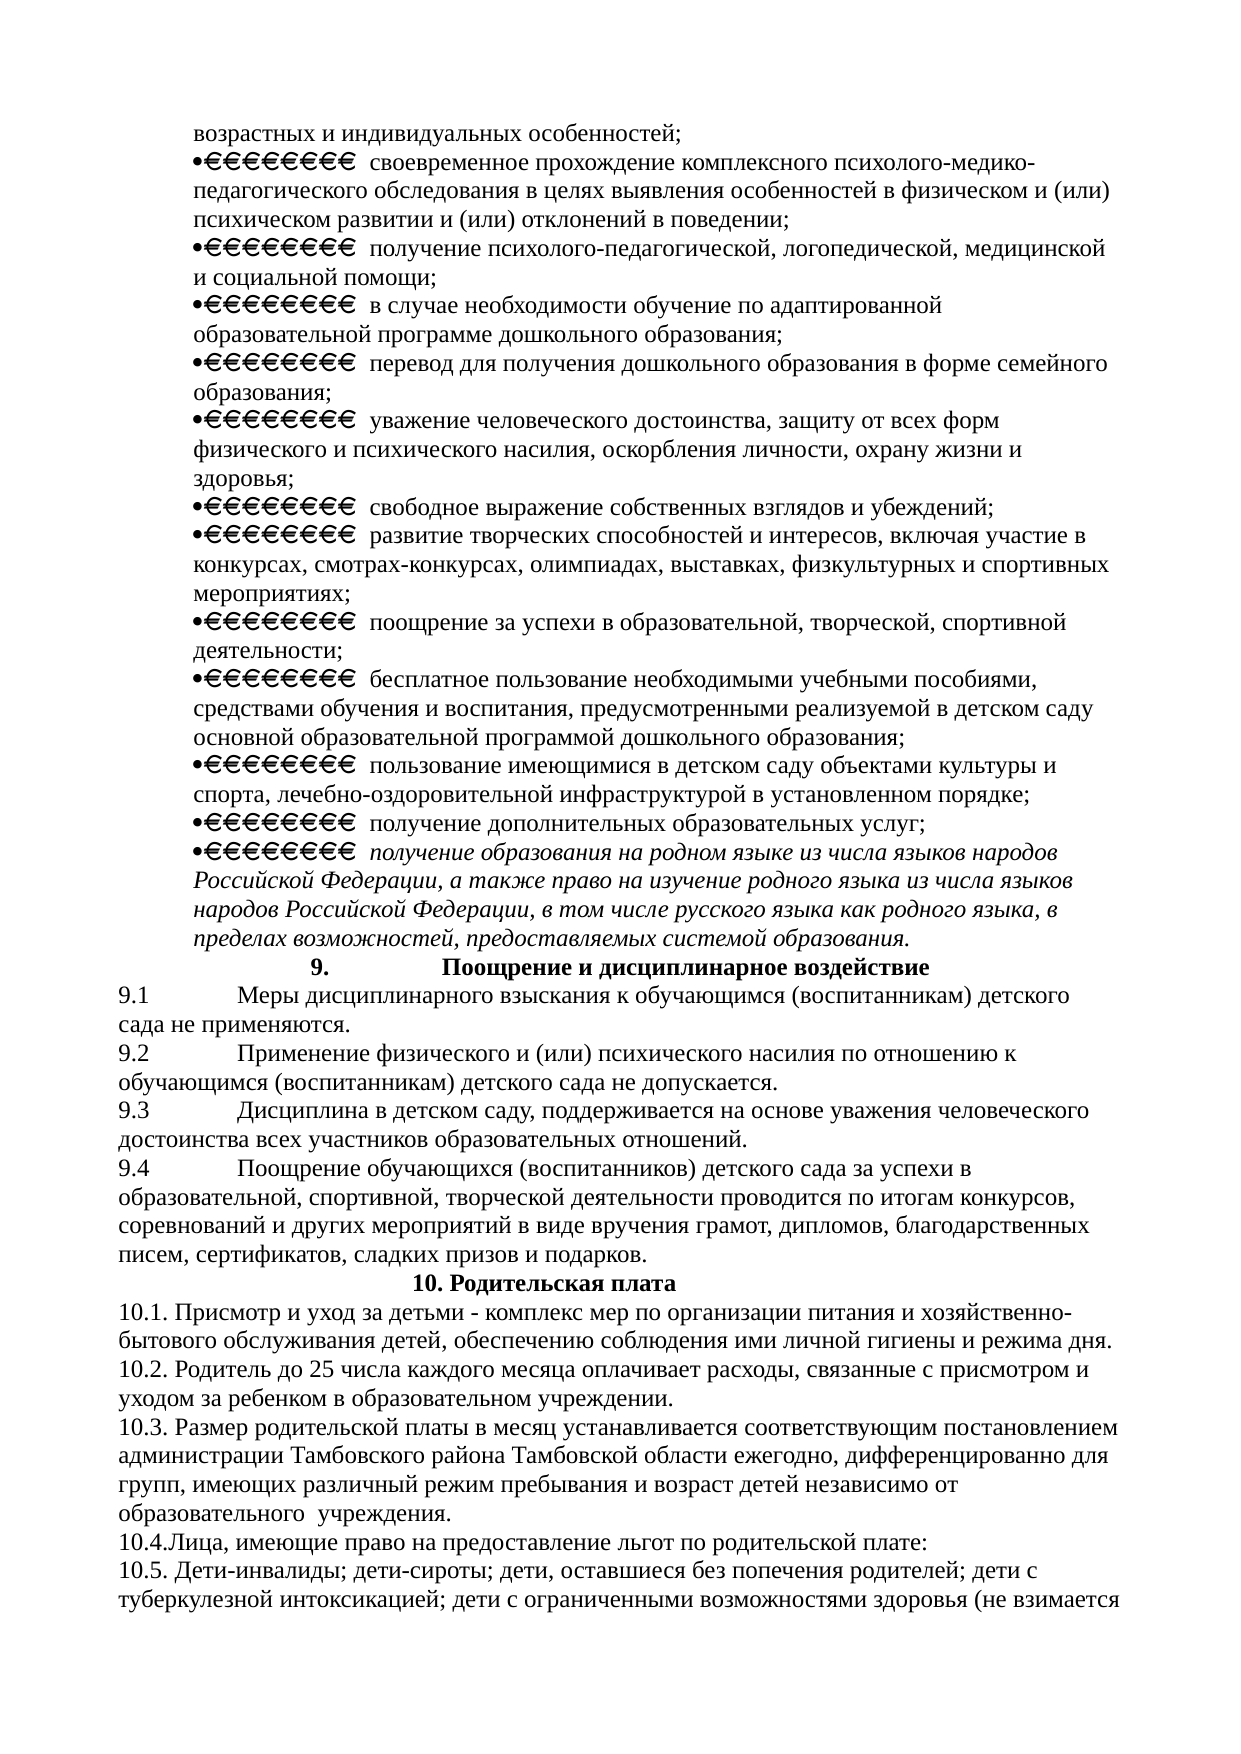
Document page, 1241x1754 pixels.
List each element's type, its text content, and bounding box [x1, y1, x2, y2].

text · поощрение за успехи в образовательной, творческой, спортивной деятельности; [193, 607, 1122, 664]
text 9. Поощрение и дисциплинарное воздействие [118, 952, 1122, 981]
text 10.2. Родитель до 25 числа каждого месяца оплачивает расходы, связанные с присмотром и уходом за ребенком в образовательном учреждении. [118, 1354, 1122, 1412]
text · получение дополнительных образовательных услуг; [193, 808, 1122, 837]
text 10.1. Присмотр и уход за детьми - комплекс мер по организации питания и хозяйственно-бытового обслуживания детей, обеспечению соблюдения ими личной гигиены и режима дня. [118, 1297, 1122, 1354]
text 10.4.Лица, имеющие право на предоставление льгот по родительской плате: [118, 1527, 1122, 1556]
text · свободное выражение собственных взглядов и убеждений; [193, 492, 1122, 521]
text · бесплатное пользование необходимыми учебными пособиями, средствами обучения и воспитания, предусмотренными реализуемой в детском саду основной образовательной программой дошкольного образования; [193, 664, 1122, 751]
text · перевод для получения дошкольного образования в форме семейного образования; [193, 348, 1122, 406]
text 9.3 Дисциплина в детском саду, поддерживается на основе уважения человеческого достоинства всех участников образовательных отношений. [118, 1096, 1122, 1153]
text · пользование имеющимися в детском саду объектами культуры и спорта, лечебно-оздоровительной инфраструктурой в установленном порядке; [193, 751, 1122, 808]
text · получение образования на родном языке из числа языков народов Российской Федерации, а также право на изучение родного языка из числа языков народов Российской Федерации, в том числе русского языка как родного языка, в пределах возможностей, предоставляемых системой образования. [193, 837, 1122, 952]
text · получение психолого-педагогической, логопедической, медицинской и социальной помощи; [193, 233, 1122, 291]
text 9.2 Применение физического и (или) психического насилия по отношению к обучающимся (воспитанникам) детского сада не допускается. [118, 1038, 1122, 1096]
text 10. Родительская плата [156, 1268, 1122, 1297]
text 9.1 Меры дисциплинарного взыскания к обучающимся (воспитанникам) детского сада не применяются. [118, 981, 1122, 1038]
text · в случае необходимости обучение по адаптированной образовательной программе дошкольного образования; [193, 291, 1122, 348]
text 10.3. Размер родительской платы в месяц устанавливается соответствующим постановлением администрации Тамбовского района Тамбовской области ежегодно, дифференцированно для групп, имеющих различный режим пребывания и возраст детей независимо от образовательного учреждения. [118, 1412, 1122, 1527]
text · развитие творческих способностей и интересов, включая участие в конкурсах, смотрах-конкурсах, олимпиадах, выставках, физкультурных и спортивных мероприятиях; [193, 521, 1122, 607]
text 9.4 Поощрение обучающихся (воспитанников) детского сада за успехи в образовательной, спортивной, творческой деятельности проводится по итогам конкурсов, соревнований и других мероприятий в виде вручения грамот, дипломов, благодарственных писем, сертификатов, сладких призов и подарков. [118, 1153, 1122, 1268]
text · своевременное прохождение комплексного психолого-медико-педагогического обследования в целях выявления особенностей в физическом и (или) психическом развитии и (или) отклонений в поведении; [193, 147, 1122, 233]
text 10.5. Дети-инвалиды; дети-сироты; дети, оставшиеся без попечения родителей; дети с туберкулезной интоксикацией; дети с ограниченными возможностями здоровья (не взимается [118, 1556, 1122, 1613]
text · уважение человеческого достоинства, защиту от всех форм физического и психического насилия, оскорбления личности, охрану жизни и здоровья; [193, 406, 1122, 492]
text возрастных и индивидуальных особенностей; [193, 118, 1122, 147]
